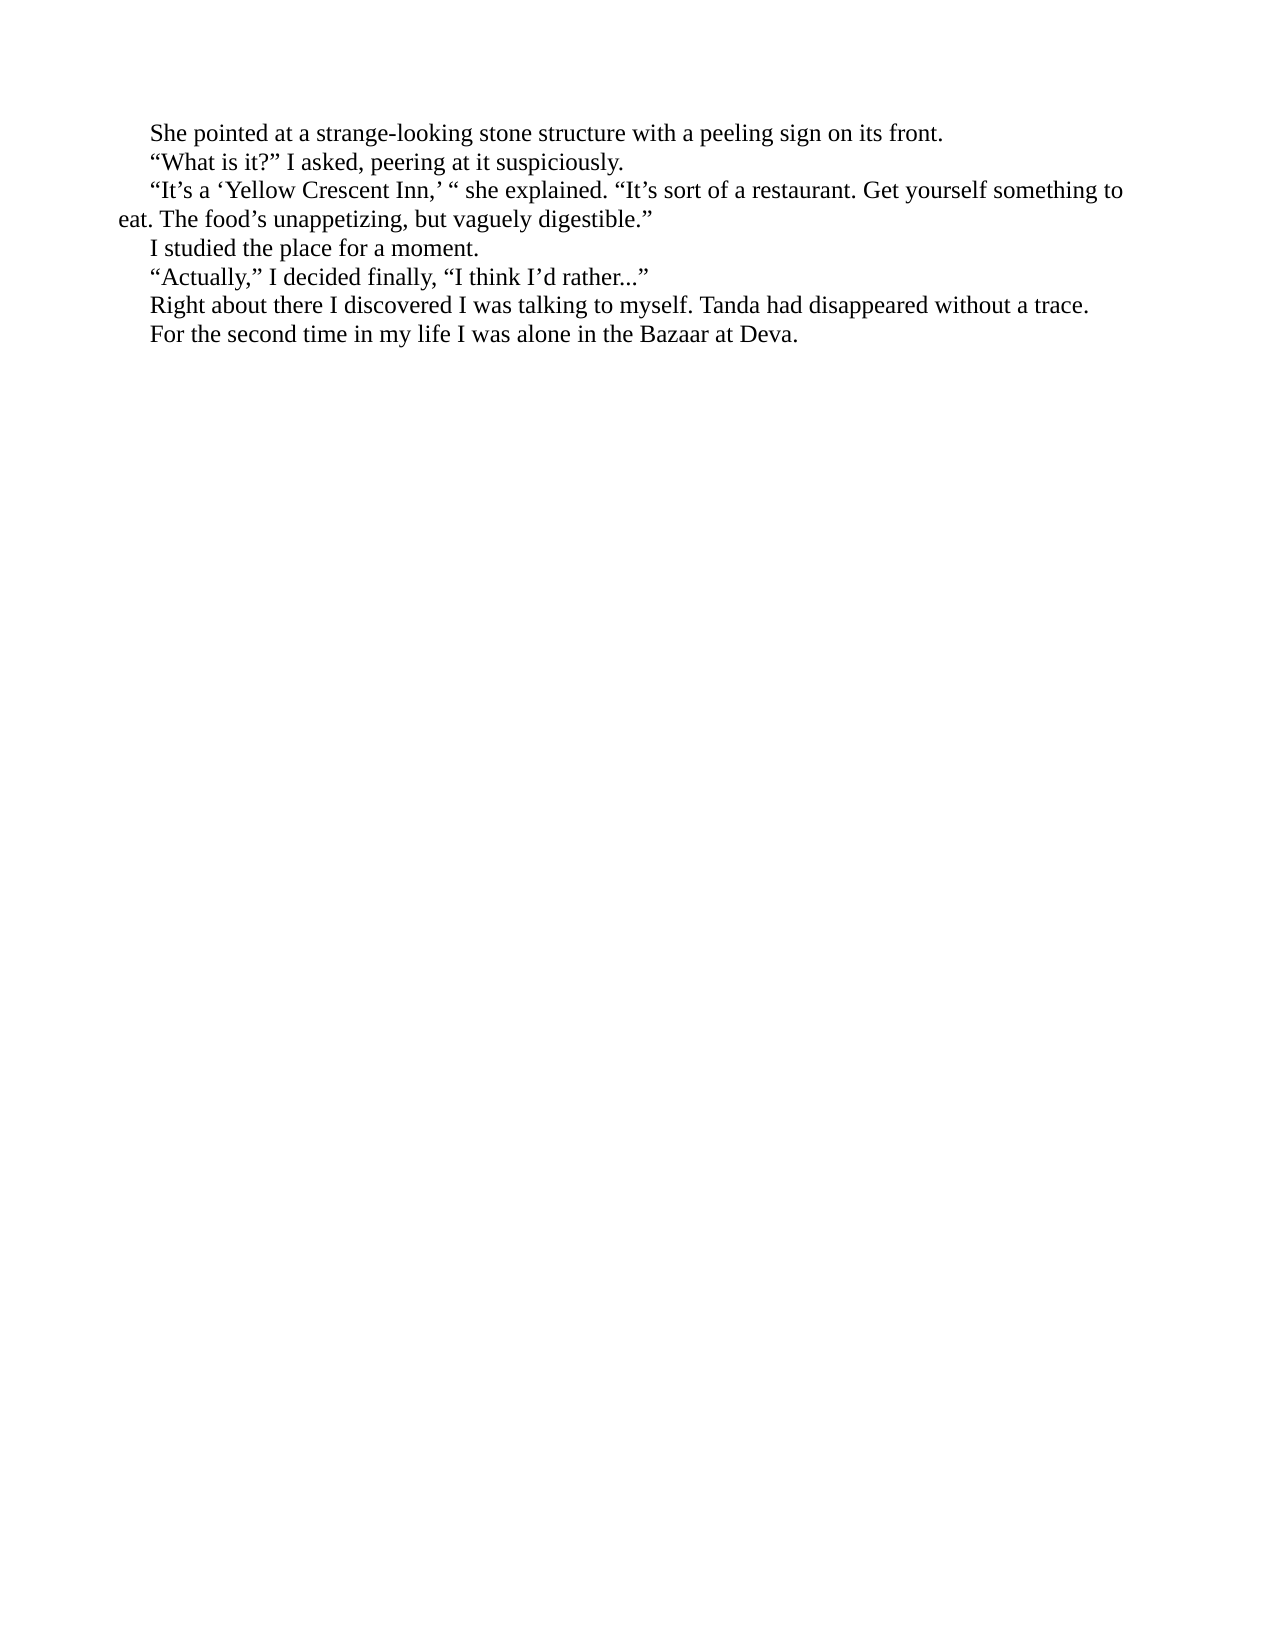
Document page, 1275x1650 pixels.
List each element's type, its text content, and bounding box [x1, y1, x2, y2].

text “What is it?” I asked, peering at it suspiciously. [118, 147, 1157, 176]
text I studied the place for a moment. [118, 233, 1157, 262]
text Right about there I discovered I was talking to myself. Tanda had disappeared without a trace. [118, 291, 1157, 319]
text “It’s a ‘Yellow Crescent Inn,’ “ she explained. “It’s sort of a restaurant. Get yourself something to eat. The food’s unappetizing, but vaguely digestible.” [118, 176, 1157, 233]
text For the second time in my life I was alone in the Bazaar at Deva. [118, 319, 1157, 348]
text “Actually,” I decided finally, “I think I’d rather...” [118, 262, 1157, 291]
text She pointed at a strange-looking stone structure with a peeling sign on its front. [118, 118, 1157, 147]
